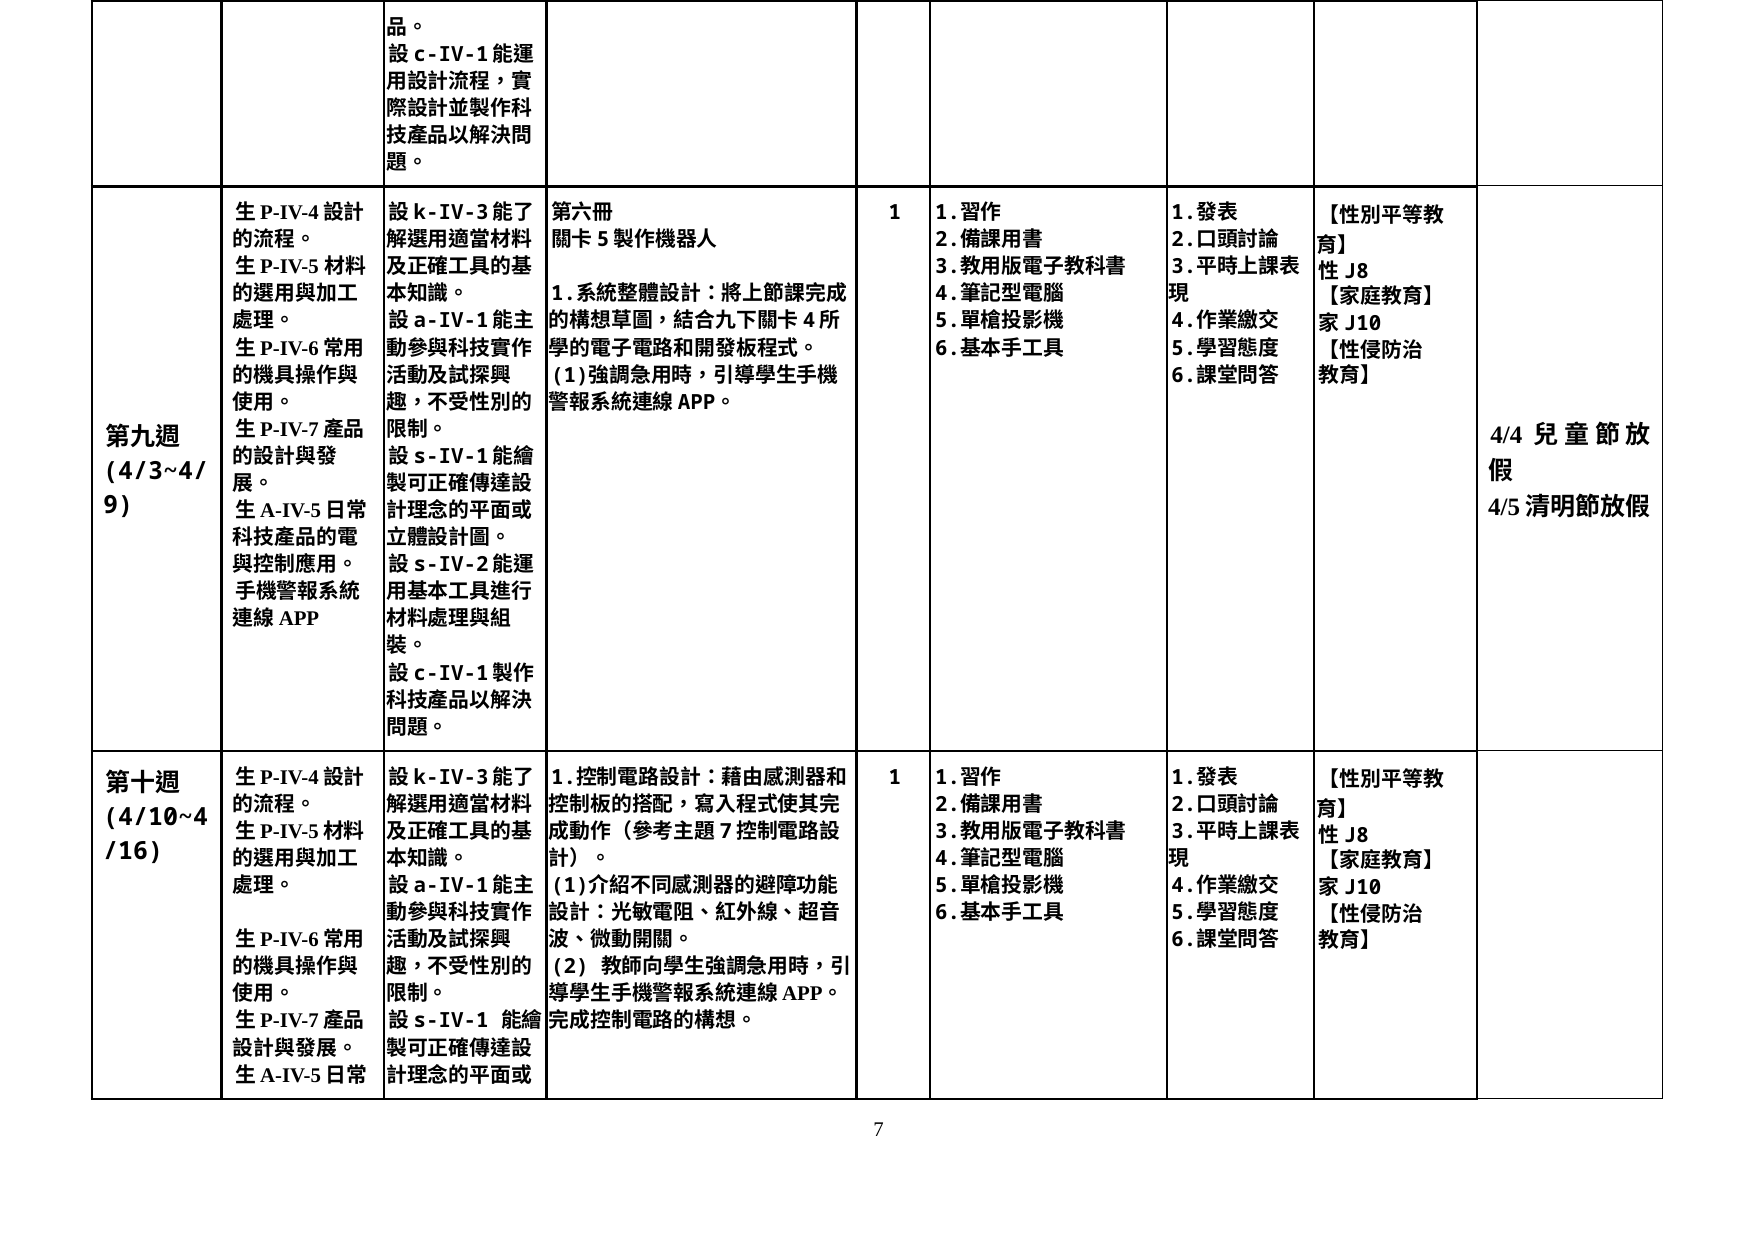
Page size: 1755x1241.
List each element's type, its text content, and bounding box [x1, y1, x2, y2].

table_cell 第十週(4/10~4/16) [93, 752, 220, 1098]
table_cell [1478, 751, 1662, 1098]
table_cell 品。 設c-IV-1能運用設計流程，實際設計並製作科技產品以解決問題。 [385, 2, 545, 185]
table_cell 生P-IV-4設計的流程。 生P-IV-5材料的選用與加工處理。 生P-IV-6常用的機具操作與使用。 生P-IV-7產品設計與發展。 生A-IV-5日常 [223, 752, 383, 1098]
table_cell [93, 2, 220, 185]
table_cell [548, 2, 855, 185]
table_cell 第九週(4/3~4/9) [93, 188, 220, 750]
table_cell 【性別平等教育】 性J8 【家庭教育】 家J10 【性侵防治 教育】 [1315, 752, 1476, 1098]
table_cell [1315, 2, 1476, 185]
table_cell 【性別平等教育】 性J8 【家庭教育】 家J10 【性侵防治 教育】 [1315, 188, 1476, 750]
table_cell 1.控制電路設計：藉由感測器和控制板的搭配，寫入程式使其完成動作（參考主題7控制電路設計）。 (1)介紹不同感測器的避障功能設計：光敏電阻、紅外線、超音波、微動開關。 (2) 教師向學生強調急用時，引導學生手機警報系統連線APP。完成控制電路的構想。 [548, 752, 855, 1098]
table_cell 1 [858, 752, 929, 1098]
table_cell [223, 2, 383, 185]
table_cell 1.習作 2.備課用書 3.教用版電子教科書 4.筆記型電腦 5.單槍投影機 6.基本手工具 [931, 752, 1166, 1098]
table_cell 1.習作 2.備課用書 3.教用版電子教科書 4.筆記型電腦 5.單槍投影機 6.基本手工具 [931, 188, 1166, 750]
table_cell 生P-IV-4設計的流程。 生P-IV-5 材料的選用與加工處理。 生P-IV-6常用的機具操作與使用。 生P-IV-7產品的設計與發展。 生A-IV-5日常科技產品的電與控制應用。 手機警報系統連線APP [223, 188, 383, 750]
table_cell 1 [858, 188, 929, 750]
table_cell 設k-IV-3能了解選用適當材料及正確工具的基本知識。 設a-IV-1能主動參與科技實作活動及試探興趣，不受性別的限制。 設s-IV-1 能繪製可正確傳達設計理念的平面或 [385, 752, 545, 1098]
table_cell 第六冊 關卡5製作機器人 1.系統整體設計：將上節課完成的構想草圖，結合九下關卡4所學的電子電路和開發板程式。 (1)強調急用時，引導學生手機警報系統連線APP。 [548, 188, 855, 750]
table_cell 1.發表 2.口頭討論 3.平時上課表現 4.作業繳交 5.學習態度 6.課堂問答 [1168, 752, 1313, 1098]
table_cell 設k-IV-3能了解選用適當材料及正確工具的基本知識。 設a-IV-1能主動參與科技實作活動及試探興趣，不受性別的限制。 設s-IV-1能繪製可正確傳達設計理念的平面或立體設計圖。 設s-IV-2能運用基本工具進行材料處理與組裝。 設c-IV-1製作科技產品以解決問題。 [385, 188, 545, 750]
table_cell 4/4兒童節放假 4/5清明節放假 [1478, 186, 1662, 750]
table_cell [1478, 1, 1662, 185]
table_cell [858, 2, 929, 185]
table_cell 1.發表 2.口頭討論 3.平時上課表現 4.作業繳交 5.學習態度 6.課堂問答 [1168, 188, 1313, 750]
table_cell [1168, 2, 1313, 185]
table_cell [931, 2, 1166, 185]
